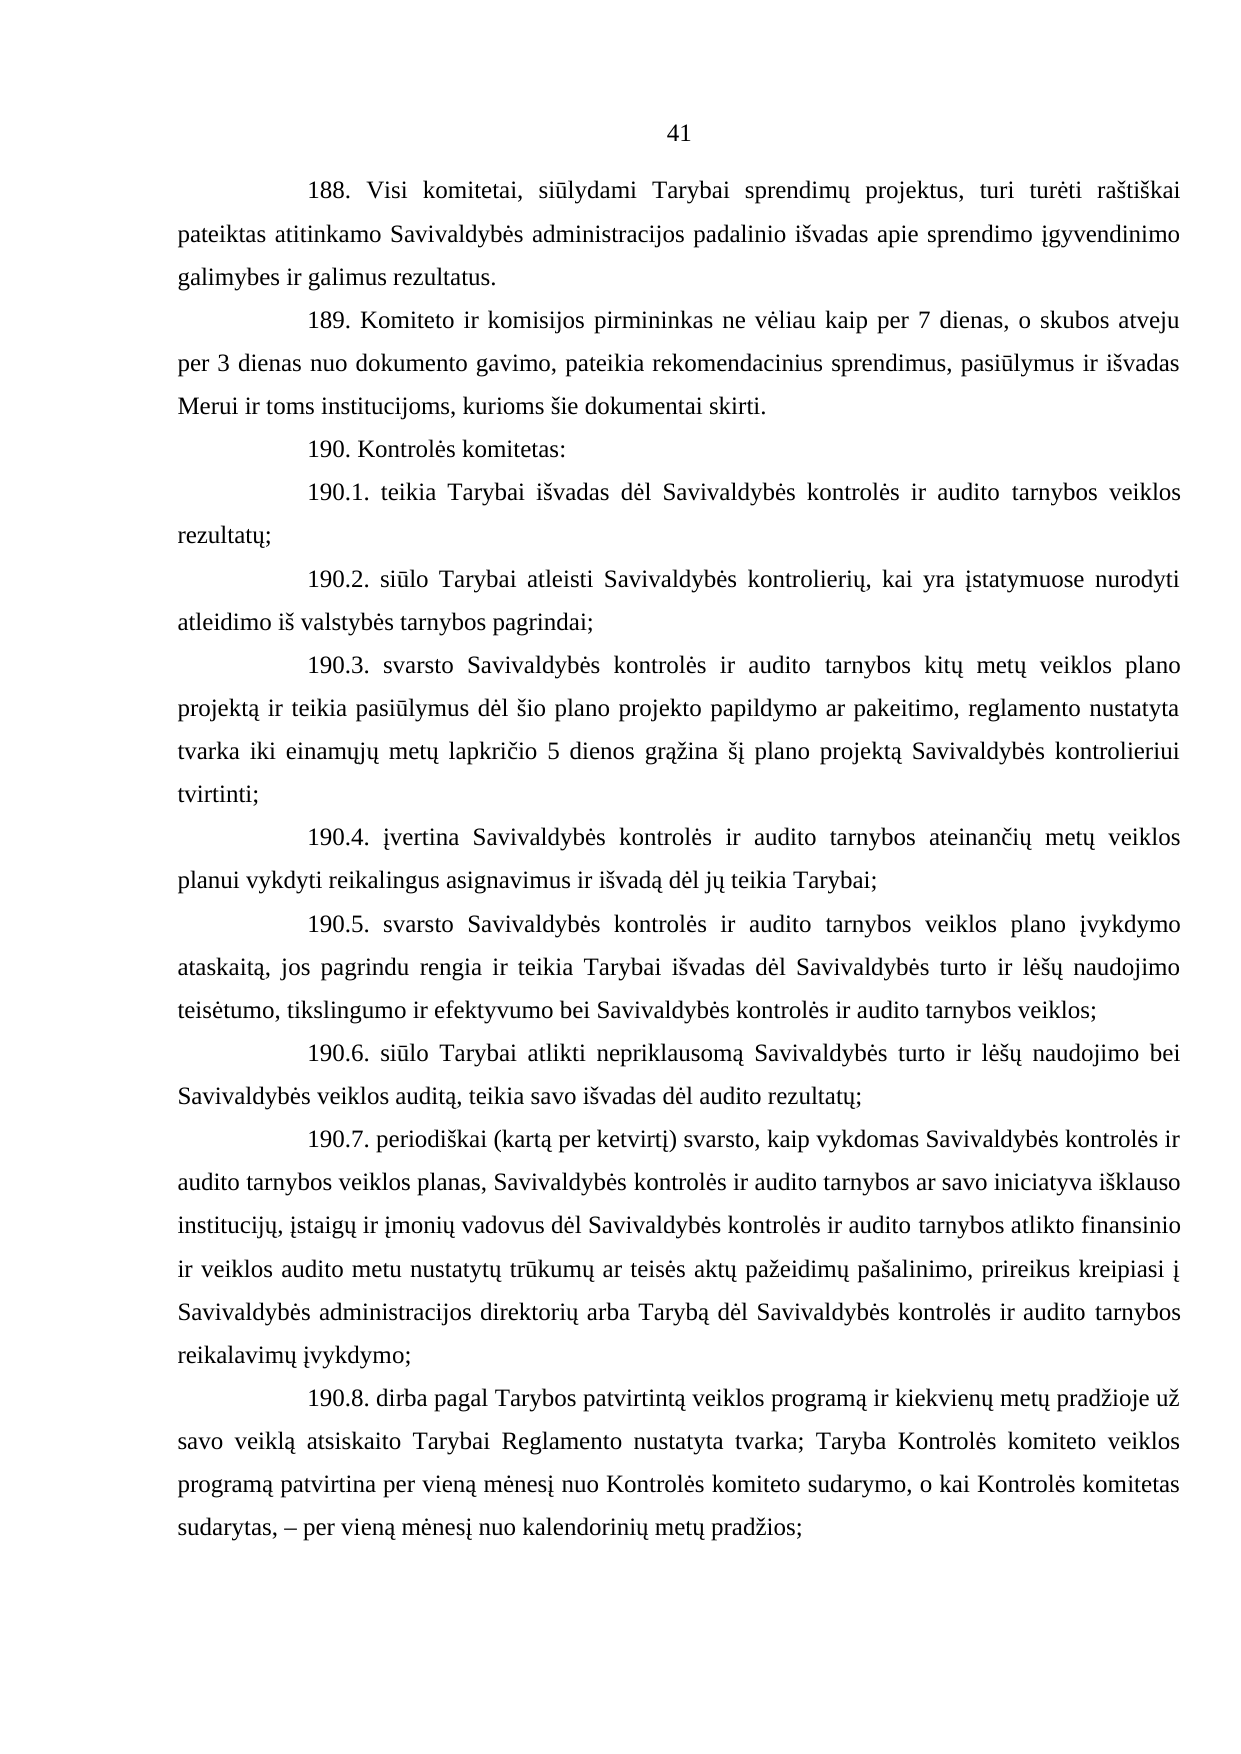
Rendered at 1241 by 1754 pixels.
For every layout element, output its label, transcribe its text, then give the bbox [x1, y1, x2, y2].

text 190.7. periodiškai (kartą per ketvirtį) svarsto, kaip vykdomas Savivaldybės kontrolės ir audito tarnybos veiklos planas, Savivaldybės kontrolės ir audito tarnybos ar savo iniciatyva išklauso institucijų, įstaigų ir įmonių vadovus dėl Savivaldybės kontrolės ir audito tarnybos atlikto finansinio ir veiklos audito metu nustatytų trūkumų ar teisės aktų pažeidimų pašalinimo, prireikus kreipiasi į Savivaldybės administracijos direktorių arba Tarybą dėl Savivaldybės kontrolės ir audito tarnybos reikalavimų įvykdymo; [177, 1124, 1181, 1369]
text 190.4. įvertina Savivaldybės kontrolės ir audito tarnybos ateinančių metų veiklos planui vykdyti reikalingus asignavimus ir išvadą dėl jų teikia Tarybai; [177, 822, 1181, 894]
text 190.1. teikia Tarybai išvadas dėl Savivaldybės kontrolės ir audito tarnybos veiklos rezultatų; [177, 477, 1181, 549]
text 190.2. siūlo Tarybai atleisti Savivaldybės kontrolierių, kai yra įstatymuose nurodyti atleidimo iš valstybės tarnybos pagrindai; [177, 564, 1181, 636]
text 190.3. svarsto Savivaldybės kontrolės ir audito tarnybos kitų metų veiklos plano projektą ir teikia pasiūlymus dėl šio plano projekto papildymo ar pakeitimo, reglamento nustatyta tvarka iki einamųjų metų lapkričio 5 dienos grąžina šį plano projektą Savivaldybės kontrolieriui tvirtinti; [177, 650, 1181, 808]
text 190.5. svarsto Savivaldybės kontrolės ir audito tarnybos veiklos plano įvykdymo ataskaitą, jos pagrindu rengia ir teikia Tarybai išvadas dėl Savivaldybės turto ir lėšų naudojimo teisėtumo, tikslingumo ir efektyvumo bei Savivaldybės kontrolės ir audito tarnybos veiklos; [177, 909, 1181, 1024]
text 190. Kontrolės komitetas: [177, 434, 1181, 463]
text 190.6. siūlo Tarybai atlikti nepriklausomą Savivaldybės turto ir lėšų naudojimo bei Savivaldybės veiklos auditą, teikia savo išvadas dėl audito rezultatų; [177, 1038, 1181, 1110]
text 189. Komiteto ir komisijos pirmininkas ne vėliau kaip per 7 dienas, o skubos atveju per 3 dienas nuo dokumento gavimo, pateikia rekomendacinius sprendimus, pasiūlymus ir išvadas Merui ir toms institucijoms, kurioms šie dokumentai skirti. [177, 305, 1181, 420]
text 190.8. dirba pagal Tarybos patvirtintą veiklos programą ir kiekvienų metų pradžioje už savo veiklą atsiskaito Tarybai Reglamento nustatyta tvarka; Taryba Kontrolės komiteto veiklos programą patvirtina per vieną mėnesį nuo Kontrolės komiteto sudarymo, o kai Kontrolės komitetas sudarytas, – per vieną mėnesį nuo kalendorinių metų pradžios; [177, 1383, 1181, 1541]
text 188. Visi komitetai, siūlydami Tarybai sprendimų projektus, turi turėti raštiškai pateiktas atitinkamo Savivaldybės administracijos padalinio išvadas apie sprendimo įgyvendinimo galimybes ir galimus rezultatus. [177, 176, 1181, 291]
